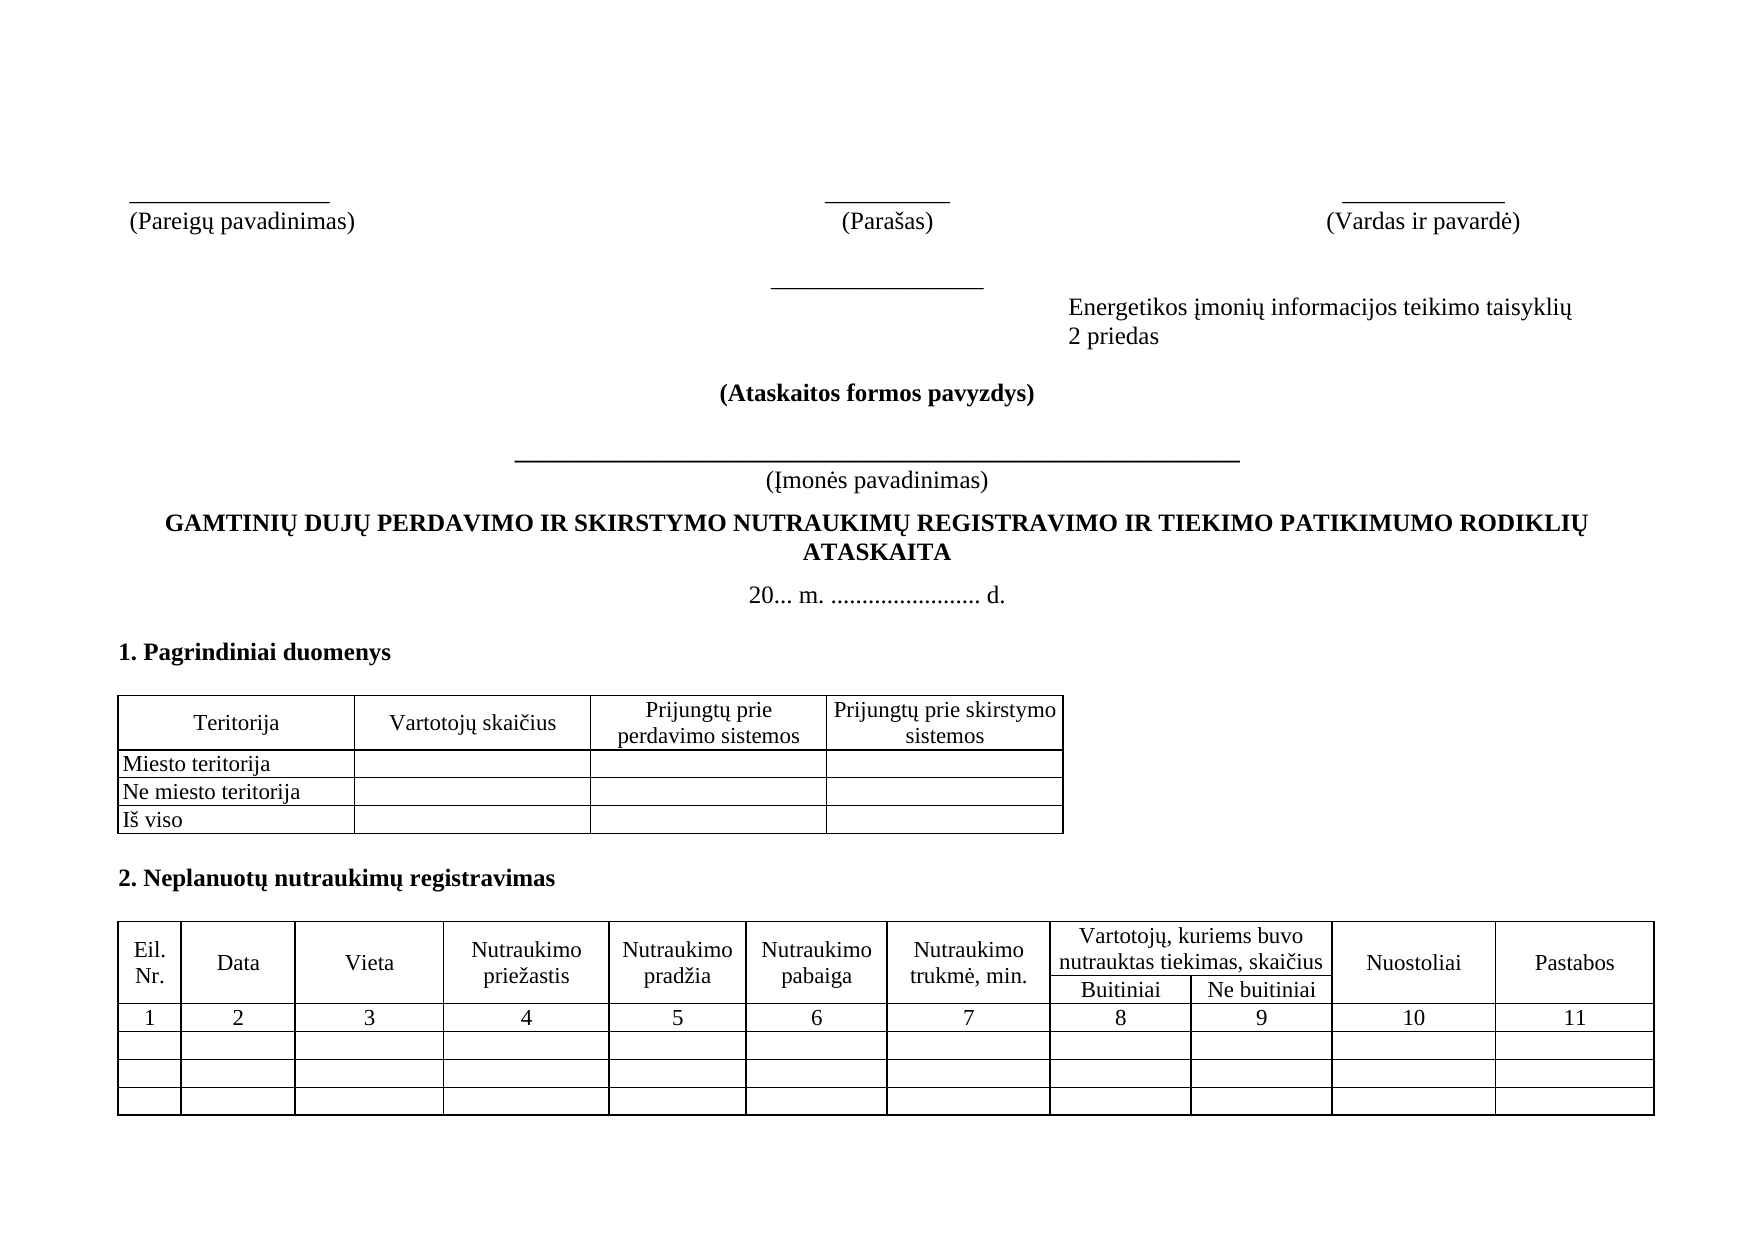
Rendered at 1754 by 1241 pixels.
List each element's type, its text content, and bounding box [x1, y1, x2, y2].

table_cell 11 [1496, 1004, 1653, 1031]
table_header Pastabos [1496, 922, 1653, 1003]
table_cell 5 [610, 1004, 745, 1031]
table_cell Ne miesto teritorija [119, 778, 354, 805]
table_cell [1333, 1088, 1495, 1114]
table_cell [610, 1088, 745, 1114]
table_cell [355, 751, 590, 777]
table_cell [591, 751, 826, 777]
table_header Nutraukimo priežastis [444, 922, 608, 1003]
table_cell [1496, 1088, 1653, 1114]
text 1. Pagrindiniai duomenys [118, 637, 1636, 666]
table_cell [182, 1060, 294, 1086]
table_cell [888, 1088, 1049, 1114]
text __________________________________________________________ [118, 436, 1636, 465]
table_cell [610, 1060, 745, 1086]
table_cell [296, 1032, 443, 1058]
table_cell [1333, 1060, 1495, 1086]
text 2 priedas [1068, 321, 1636, 350]
table_cell [182, 1032, 294, 1058]
text 20... m. ........................ d. [118, 580, 1636, 608]
table_cell [747, 1060, 886, 1086]
table_header _____________ (Vardas ir pavardė) [1193, 177, 1654, 235]
table_cell 10 [1333, 1004, 1495, 1031]
table_header Prijungtų prie perdavimo sistemos [591, 696, 826, 749]
table_cell 7 [888, 1004, 1049, 1031]
text (Įmonės pavadinimas) [118, 465, 1636, 493]
table_cell [1496, 1060, 1653, 1086]
table_cell 2 [182, 1004, 294, 1031]
table_cell 1 [119, 1004, 180, 1031]
text GAMTINIŲ DUJŲ PERDAVIMO IR SKIRSTYMO NUTRAUKIMŲ REGISTRAVIMO IR TIEKIMO PATIKIMUMO RODIKLIŲ ATASKAITA [118, 508, 1636, 565]
table_cell 8 [1051, 1004, 1190, 1031]
table_cell 3 [296, 1004, 443, 1031]
table_cell [119, 1060, 180, 1086]
table_header Nutraukimo pabaiga [747, 922, 886, 1003]
table_header [1042, 177, 1193, 235]
table_cell [1051, 1032, 1190, 1058]
table_cell [747, 1088, 886, 1114]
table_cell [610, 1032, 745, 1058]
table_header ________________ (Pareigų pavadinimas) [118, 177, 624, 235]
table_cell [1333, 1032, 1495, 1058]
table_cell [355, 778, 590, 805]
table_cell [747, 1032, 886, 1058]
table_cell [296, 1060, 443, 1086]
table_header Teritorija [119, 696, 354, 749]
table_cell 4 [444, 1004, 608, 1031]
table_cell [444, 1032, 608, 1058]
table_header Data [182, 922, 294, 1003]
table_cell [119, 1032, 180, 1058]
table_header Nutraukimo pradžia [610, 922, 745, 1003]
table_cell [1051, 1060, 1190, 1086]
text _________________ [118, 263, 1636, 292]
text Energetikos įmonių informacijos teikimo taisyklių [1068, 292, 1636, 321]
table_cell [444, 1060, 608, 1086]
text (Ataskaitos formos pavyzdys) [118, 378, 1636, 407]
table_cell [444, 1088, 608, 1114]
table_cell Ne buitiniai [1192, 976, 1331, 1003]
table_header [624, 177, 733, 235]
table_cell [296, 1088, 443, 1114]
table_header Nutraukimo trukmė, min. [888, 922, 1049, 1003]
table_cell Iš viso [119, 806, 354, 833]
table_cell [1192, 1088, 1331, 1114]
table_cell [1192, 1032, 1331, 1058]
table_cell [591, 778, 826, 805]
table_cell [827, 778, 1062, 805]
table_cell [119, 1088, 180, 1114]
table_cell [888, 1060, 1049, 1086]
table_cell [827, 806, 1062, 833]
table_cell 6 [747, 1004, 886, 1031]
table_cell Buitiniai [1051, 976, 1190, 1003]
table_cell 9 [1192, 1004, 1331, 1031]
table_header Vieta [296, 922, 443, 1003]
table_cell [1051, 1088, 1190, 1114]
table_header Vartotojų, kuriems buvo nutrauktas tiekimas, skaičius [1051, 922, 1331, 975]
table_cell [355, 806, 590, 833]
table_cell [182, 1088, 294, 1114]
table_header Nuostoliai [1333, 922, 1495, 1003]
table_header Eil. Nr. [119, 922, 180, 1003]
table_cell [888, 1032, 1049, 1058]
table_cell Miesto teritorija [119, 751, 354, 777]
table_header Vartotojų skaičius [355, 696, 590, 749]
table_header __________ (Parašas) [733, 177, 1042, 235]
table_cell [827, 751, 1062, 777]
table_cell [1192, 1060, 1331, 1086]
table_cell [591, 806, 826, 833]
text 2. Neplanuotų nutraukimų registravimas [118, 863, 1636, 892]
table_header Prijungtų prie skirstymo sistemos [827, 696, 1062, 749]
table_cell [1496, 1032, 1653, 1058]
